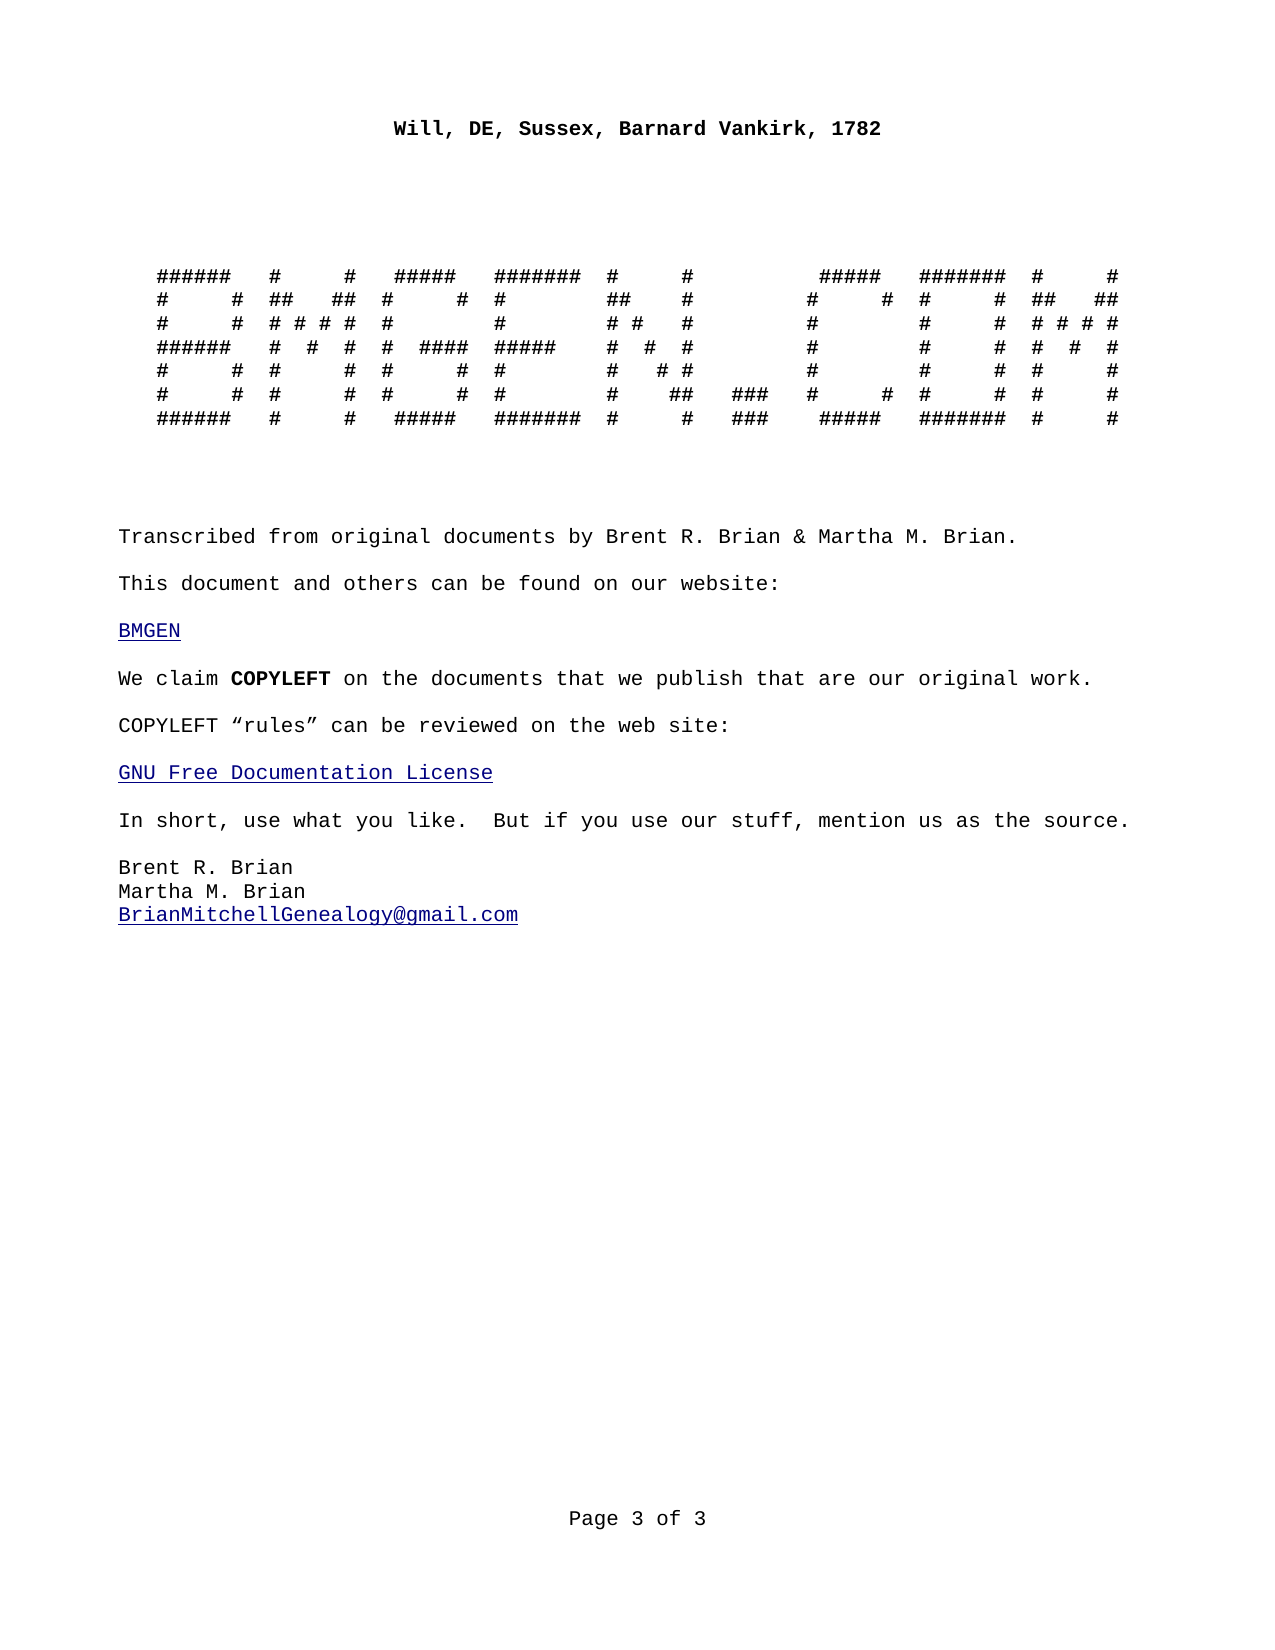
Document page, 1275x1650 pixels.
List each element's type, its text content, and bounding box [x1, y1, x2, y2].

text Brent R. Brian [118, 857, 1157, 881]
text This document and others can be found on our website: [118, 573, 1157, 597]
text BMGEN [118, 621, 1157, 644]
text We claim COPYLEFT on the documents that we publish that are our original work. [118, 668, 1157, 691]
text # # # # # # # # # # # # # # # [118, 360, 1157, 384]
text # # # # # # # # ## ### # # # # # # [118, 384, 1157, 408]
text BrianMitchellGenealogy@gmail.com [118, 904, 1157, 928]
text ###### # # ##### ####### # # ### ##### ####### # # [118, 408, 1157, 431]
text COPYLEFT “rules” can be reviewed on the web site: [118, 715, 1157, 739]
text # # # # # # # # # # # # # # # # # # [118, 313, 1157, 337]
text Transcribed from original documents by Brent R. Brian & Martha M. Brian. [118, 526, 1157, 549]
text ###### # # # # #### ##### # # # # # # # # # [118, 337, 1157, 360]
text GNU Free Documentation License [118, 762, 1157, 786]
text ###### # # ##### ####### # # ##### ####### # # [118, 266, 1157, 289]
text Martha M. Brian [118, 881, 1157, 904]
text In short, use what you like. But if you use our stuff, mention us as the source. [118, 810, 1157, 833]
text # # ## ## # # # ## # # # # # ## ## [118, 289, 1157, 313]
